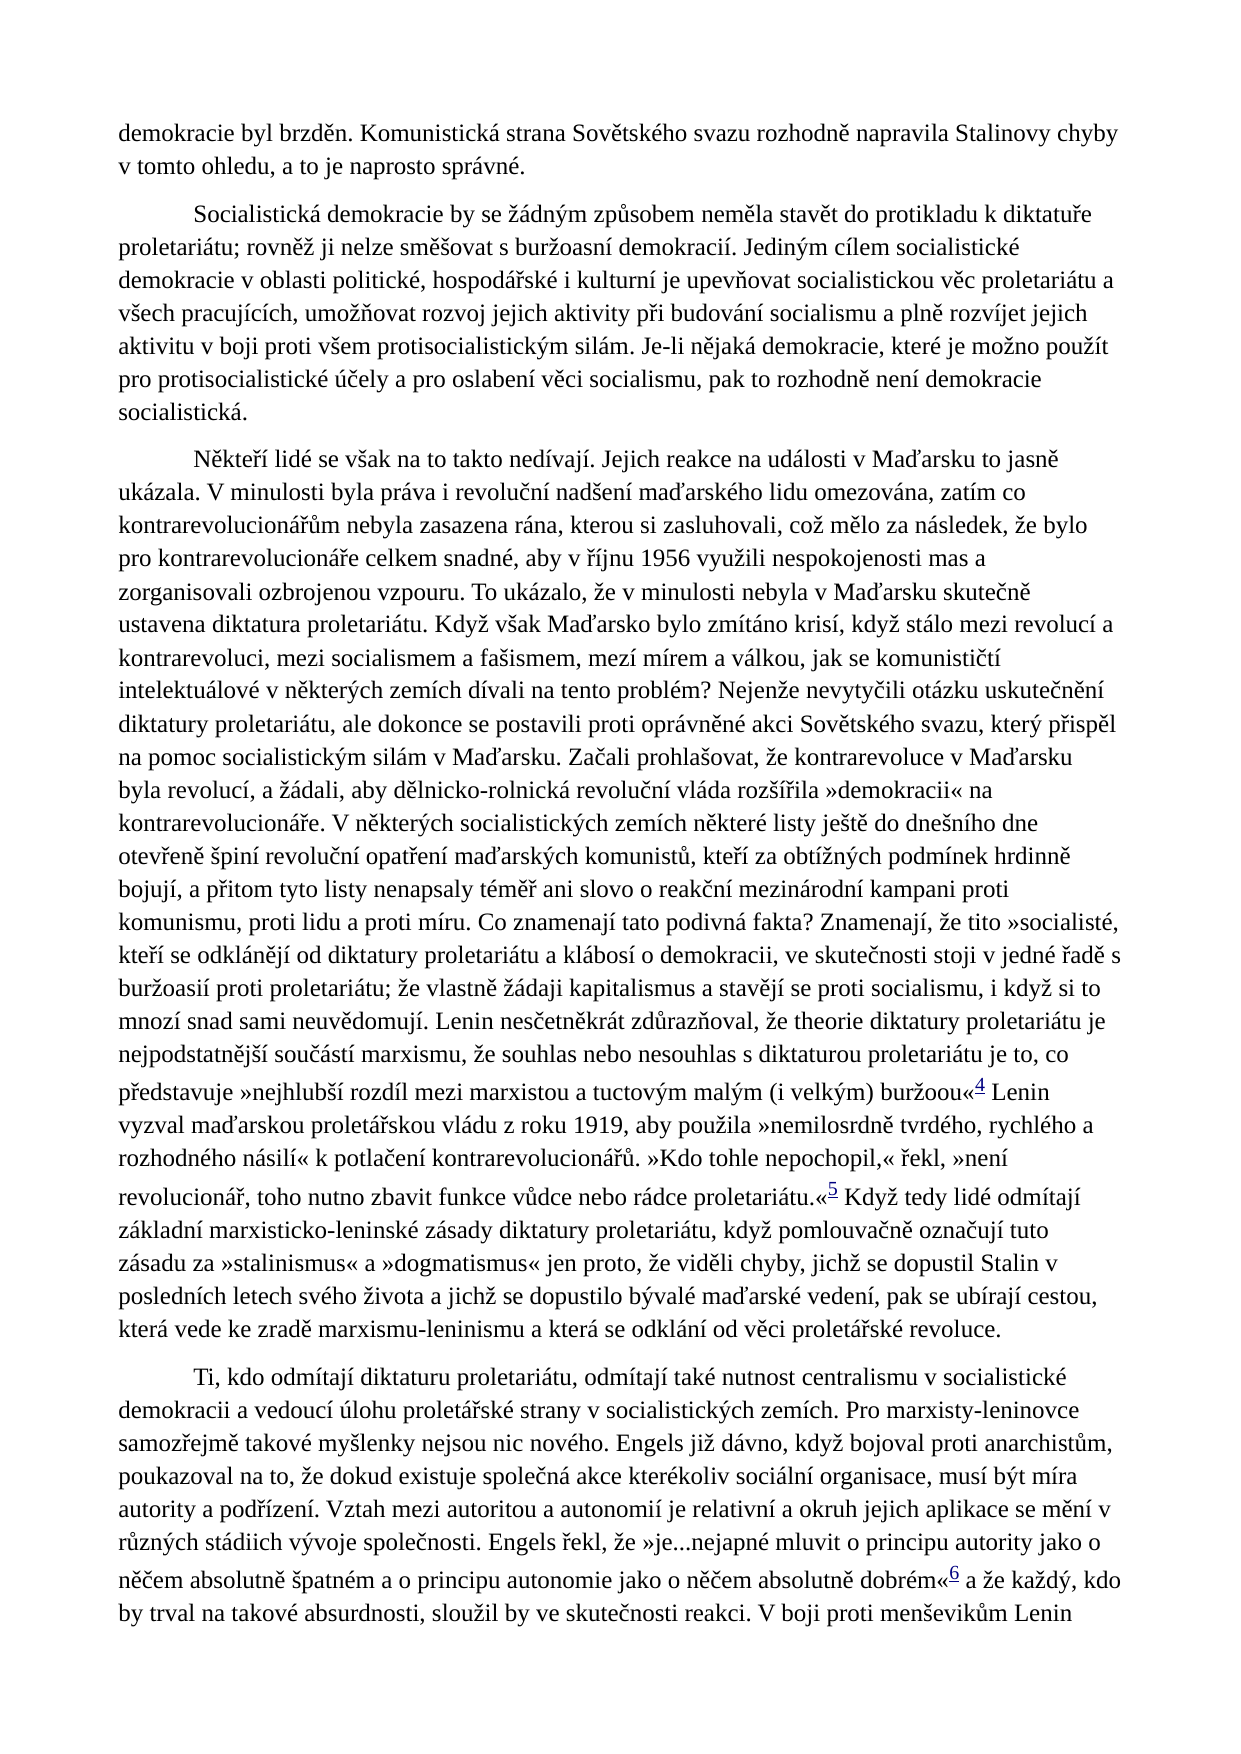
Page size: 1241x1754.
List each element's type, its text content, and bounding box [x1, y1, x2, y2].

text Socialistická demokracie by se žádným způsobem neměla stavět do protikladu k diktatuře proletariátu; rovněž ji nelze směšovat s buržoasní demokracií. Jediným cílem socialistické demokracie v oblasti politické, hospodářské i kulturní je upevňovat socialistickou věc proletariátu a všech pracujících, umožňovat rozvoj jejich aktivity při budování socialismu a plně rozvíjet jejich aktivitu v boji proti všem protisocialistickým silám. Je-li nějaká demokracie, které je možno použít pro protisocialistické účely a pro oslabení věci socialismu, pak to rozhodně není demokracie socialistická. [118, 199, 1122, 426]
text Ti, kdo odmítají diktaturu proletariátu, odmítají také nutnost centralismu v socialistické demokracii a vedoucí úlohu proletářské strany v socialistických zemích. Pro marxisty-leninovce samozřejmě takové myšlenky nejsou nic nového. Engels již dávno, když bojoval proti anarchistům, poukazoval na to, že dokud existuje společná akce kterékoliv sociální organisace, musí být míra autority a podřízení. Vztah mezi autoritou a autonomií je relativní a okruh jejich aplikace se mění v různých stádiich vývoje společnosti. Engels řekl, že »je...nejapné mluvit o principu autority jako o něčem absolutně špatném a o principu autonomie jako o něčem absolutně dobrém«6 a že každý, kdo by trval na takové absurdnosti, sloužil by ve skutečnosti reakci. V boji proti menševikům Lenin [118, 1362, 1122, 1627]
text Někteří lidé se však na to takto nedívají. Jejich reakce na události v Maďarsku to jasně ukázala. V minulosti byla práva i revoluční nadšení maďarského lidu omezována, zatím co kontrarevolucionářům nebyla zasazena rána, kterou si zasluhovali, což mělo za následek, že bylo pro kontrarevolucionáře celkem snadné, aby v říjnu 1956 využili nespokojenosti mas a zorganisovali ozbrojenou vzpouru. To ukázalo, že v minulosti nebyla v Maďarsku skutečně ustavena diktatura proletariátu. Když však Maďarsko bylo zmítáno krisí, když stálo mezi revolucí a kontrarevoluci, mezi socialismem a fašismem, mezí mírem a válkou, jak se komunističtí intelektuálové v některých zemích dívali na tento problém? Nejenže nevytyčili otázku uskutečnění diktatury proletariátu, ale dokonce se postavili proti oprávněné akci Sovětského svazu, který přispěl na pomoc socialistickým silám v Maďarsku. Začali prohlašovat, že kontrarevoluce v Maďarsku byla revolucí, a žádali, aby dělnicko-rolnická revoluční vláda rozšířila »demokracii« na kontrarevolucionáře. V některých socialistických zemích některé listy ještě do dnešního dne otevřeně špiní revoluční opatření maďarských komunistů, kteří za obtížných podmínek hrdinně bojují, a přitom tyto listy nenapsaly téměř ani slovo o reakční mezinárodní kampani proti komunismu, proti lidu a proti míru. Co znamenají tato podivná fakta? Znamenají, že tito »socialisté, kteří se odklánějí od diktatury proletariátu a klábosí o demokracii, ve skutečnosti stoji v jedné řadě s buržoasií proti proletariátu; že vlastně žádaji kapitalismus a stavějí se proti socialismu, i když si to mnozí snad sami neuvědomují. Lenin nesčetněkrát zdůrazňoval, že theorie diktatury proletariátu je nejpodstatnější součástí marxismu, že souhlas nebo nesouhlas s diktaturou proletariátu je to, co představuje »nejhlubší rozdíl mezi marxistou a tuctovým malým (i velkým) buržoou«4 Lenin vyzval maďarskou proletářskou vládu z roku 1919, aby použila »nemilosrdně tvrdého, rychlého a rozhodného násilí« k potlačení kontrarevolucionářů. »Kdo tohle nepochopil,« řekl, »není revolucionář, toho nutno zbavit funkce vůdce nebo rádce proletariátu.«5 Když tedy lidé odmítají základní marxisticko-leninské zásady diktatury proletariátu, když pomlouvačně označují tuto zásadu za »stalinismus« a »dogmatismus« jen proto, že viděli chyby, jichž se dopustil Stalin v posledních letech svého života a jichž se dopustilo bývalé maďarské vedení, pak se ubírají cestou, která vede ke zradě marxismu-leninismu a která se odklání od věci proletářské revoluce. [118, 444, 1122, 1343]
text demokracie byl brzděn. Komunistická strana Sovětského svazu rozhodně napravila Stalinovy chyby v tomto ohledu, a to je naprosto správné. [118, 118, 1122, 180]
